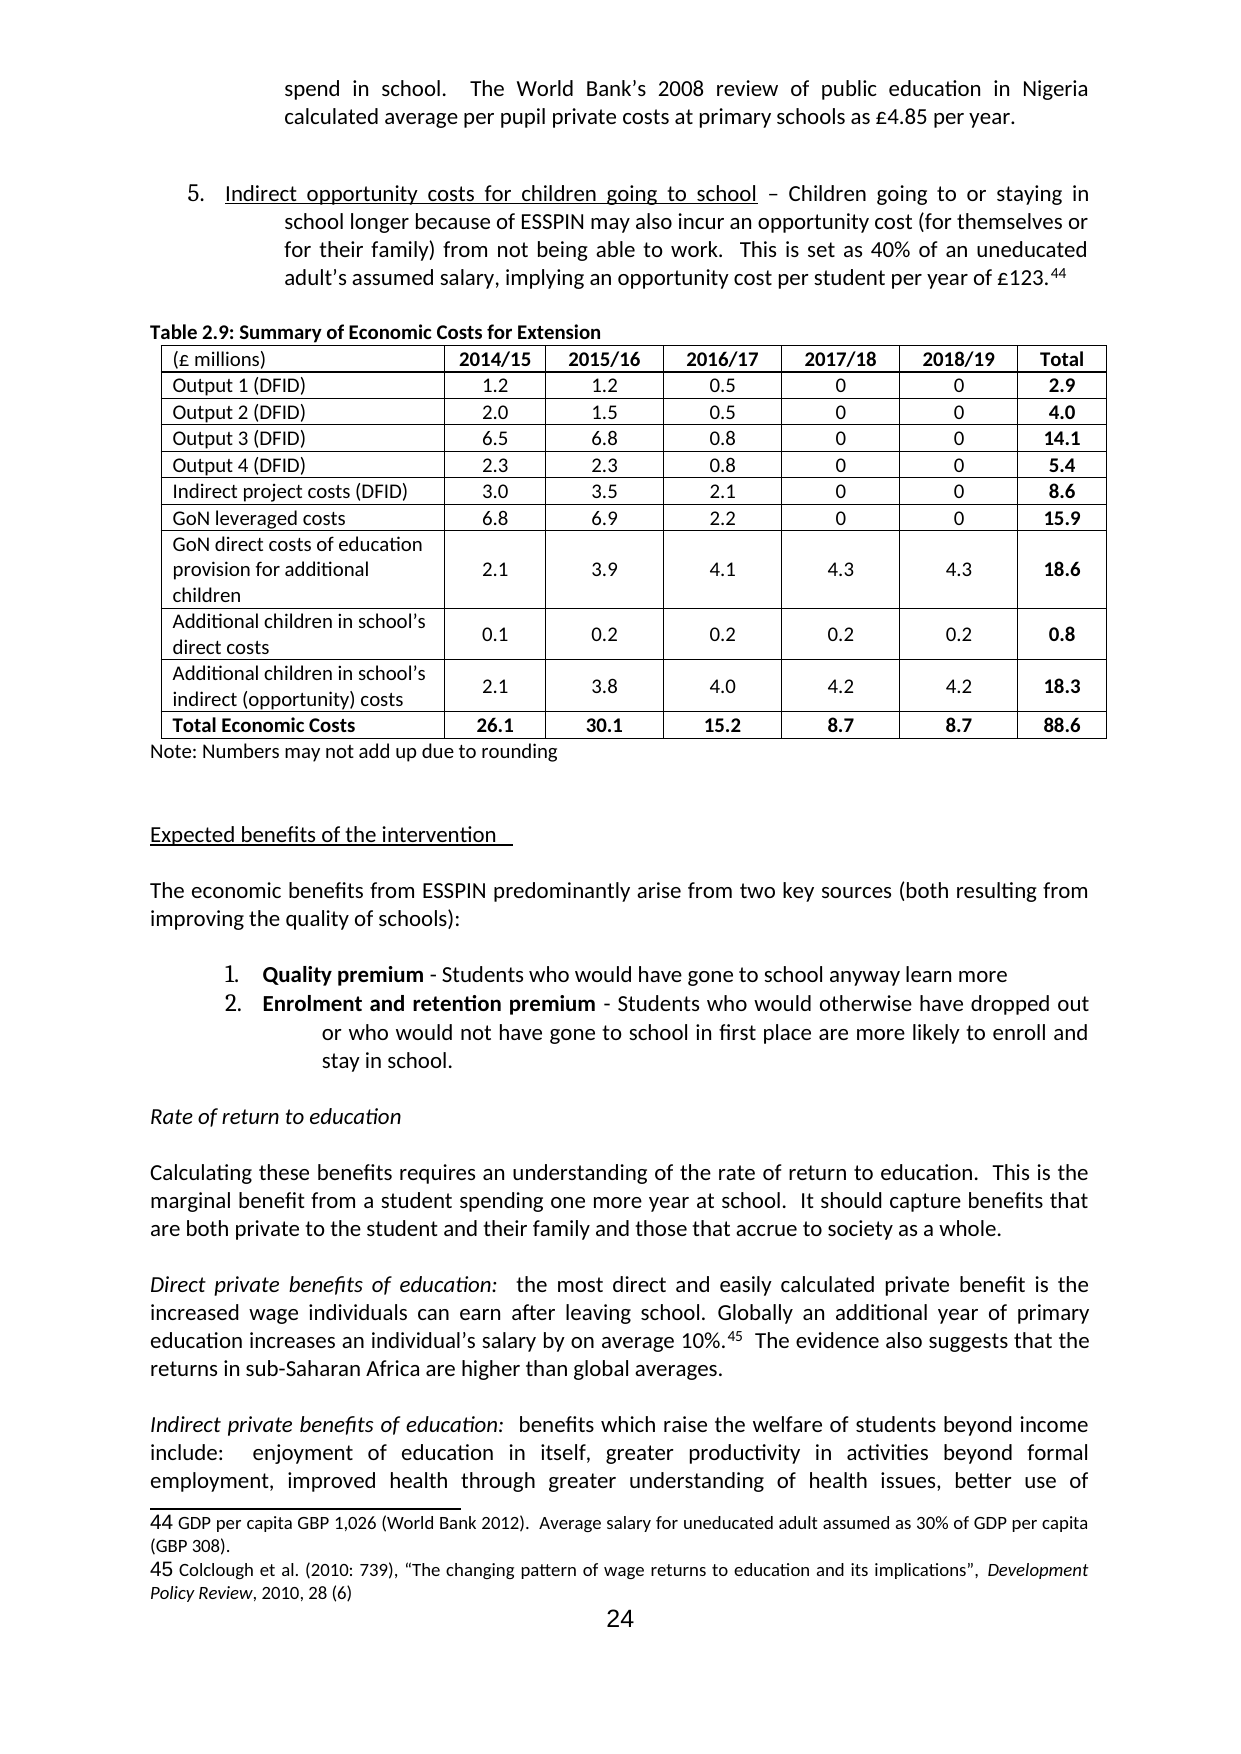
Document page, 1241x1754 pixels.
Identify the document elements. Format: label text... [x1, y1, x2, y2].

table_cell 2.1 [664, 478, 781, 504]
table_cell 18.3 [1018, 660, 1106, 711]
table_cell Output 2 (DFID) [162, 399, 444, 424]
table_cell Output 3 (DFID) [162, 425, 444, 451]
table_cell 0.8 [1018, 609, 1106, 659]
table_cell 0 [782, 452, 899, 477]
table_cell 30.1 [546, 712, 663, 738]
table_cell Output 1 (DFID) [162, 373, 444, 398]
table_cell GoN leveraged costs [162, 505, 444, 530]
table_cell 4.0 [1018, 399, 1106, 424]
list Indirect opportunity costs for children going to school – Children going to or staying in school longer because of ESSPIN may also incur an opportunity cost (for themselves or for their family) from not being able to work. This is set as 40% of an uneducated adult’s assumed salary, implying an opportunity cost per student per year of £123. [187, 179, 1090, 291]
table_cell 0.2 [782, 609, 899, 659]
table_cell 6.8 [546, 425, 663, 451]
table_cell 6.5 [445, 425, 545, 451]
table_cell 3.8 [546, 660, 663, 711]
table_cell GoN direct costs of education provision for additional children [162, 531, 444, 607]
table_cell 0 [782, 478, 899, 504]
table_cell 0.8 [664, 452, 781, 477]
table_cell 0.8 [664, 425, 781, 451]
list Enrolment and retention premium - Students who would otherwise have dropped out or who would not have gone to school in first place are more likely to enroll and stay in school. [225, 989, 1090, 1074]
table_cell 5.4 [1018, 452, 1106, 477]
table_cell 0 [782, 399, 899, 424]
table_cell 0 [900, 505, 1017, 530]
text Direct private benefits of education: the most direct and easily calculated private benefit is the increased wage individuals can earn after leaving school. Globally an additional year of primary education increases an individual’s salary by on average 10%. The evidence also suggests that the returns in sub-Saharan Africa are higher than global averages. [150, 1270, 1090, 1382]
table_header (£ millions) [162, 346, 444, 371]
text Expected benefits of the intervention [150, 820, 1090, 848]
table_cell Output 4 (DFID) [162, 452, 444, 477]
table_header 2014/15 [445, 346, 545, 371]
table_cell 14.1 [1018, 425, 1106, 451]
table_cell 3.0 [445, 478, 545, 504]
text Calculating these benefits requires an understanding of the rate of return to education. This is the marginal benefit from a student spending one more year at school. It should capture benefits that are both private to the student and their family and those that accrue to society as a whole. [150, 1158, 1090, 1242]
table_cell 0.1 [445, 609, 545, 659]
table_cell 0 [782, 373, 899, 398]
table_cell Additional children in school’s indirect (opportunity) costs [162, 660, 444, 711]
text Rate of return to education [150, 1102, 1090, 1130]
table_cell Indirect project costs (DFID) [162, 478, 444, 504]
table_cell Additional children in school’s direct costs [162, 609, 444, 659]
table_cell 4.2 [782, 660, 899, 711]
table_cell 26.1 [445, 712, 545, 738]
table_cell 1.5 [546, 399, 663, 424]
table_cell 0 [900, 425, 1017, 451]
table_cell 1.2 [546, 373, 663, 398]
text Colclough et al. (2010: 739), “The changing pattern of wage returns to education and its implications”, Development Policy Review, 2010, 28 (6) [150, 1557, 1090, 1604]
table_cell 88.6 [1018, 712, 1106, 738]
table_cell 6.8 [445, 505, 545, 530]
table_cell 8.7 [900, 712, 1017, 738]
table_cell 1.2 [445, 373, 545, 398]
list spend in school. The World Bank’s 2008 review of public education in Nigeria calculated average per pupil private costs at primary schools as £4.85 per year. [187, 74, 1090, 130]
table_cell 0.2 [664, 609, 781, 659]
table_cell 0.5 [664, 373, 781, 398]
table_cell 2.1 [445, 660, 545, 711]
table_cell 4.1 [664, 531, 781, 607]
list GDP per capita GBP 1,026 (World Bank 2012). Average salary for uneducated adult assumed as 30% of GDP per capita (GBP 308). [150, 1509, 1090, 1557]
table_cell 3.9 [546, 531, 663, 607]
table_cell 18.6 [1018, 531, 1106, 607]
table_cell 4.3 [782, 531, 899, 607]
table_cell 2.1 [445, 531, 545, 607]
table_header 2017/18 [782, 346, 899, 371]
table_cell 0 [900, 399, 1017, 424]
table_header 2015/16 [546, 346, 663, 371]
table_cell 4.2 [900, 660, 1017, 711]
list Quality premium - Students who would have gone to school anyway learn more [225, 960, 1090, 989]
text Indirect private benefits of education: benefits which raise the welfare of students beyond income include: enjoyment of education in itself, greater productivity in activities beyond formal employment, improved health through greater understanding of health issues, better use of [150, 1410, 1090, 1494]
text Table 2.9: Summary of Economic Costs for Extension [150, 319, 1090, 345]
table_cell 0.2 [546, 609, 663, 659]
table_cell 8.7 [782, 712, 899, 738]
table_cell 2.3 [546, 452, 663, 477]
table_cell 15.2 [664, 712, 781, 738]
table_cell 0 [900, 478, 1017, 504]
table_cell 4.0 [664, 660, 781, 711]
table_cell 2.2 [664, 505, 781, 530]
table_header Total [1018, 346, 1106, 371]
table_cell Total Economic Costs [162, 712, 444, 738]
table_cell 0 [900, 373, 1017, 398]
table_header 2018/19 [900, 346, 1017, 371]
text The economic benefits from ESSPIN predominantly arise from two key sources (both resulting from improving the quality of schools): [150, 876, 1090, 932]
table_cell 6.9 [546, 505, 663, 530]
table_cell 0 [782, 425, 899, 451]
table_cell 0 [782, 505, 899, 530]
table_cell 0 [900, 452, 1017, 477]
table_cell 15.9 [1018, 505, 1106, 530]
table_cell 0.5 [664, 399, 781, 424]
table_cell 2.0 [445, 399, 545, 424]
table_cell 8.6 [1018, 478, 1106, 504]
table_cell 0.2 [900, 609, 1017, 659]
table_cell 4.3 [900, 531, 1017, 607]
table_header 2016/17 [664, 346, 781, 371]
text Note: Numbers may not add up due to rounding [150, 739, 1090, 764]
table_cell 3.5 [546, 478, 663, 504]
table_cell 2.9 [1018, 373, 1106, 398]
table_cell 2.3 [445, 452, 545, 477]
